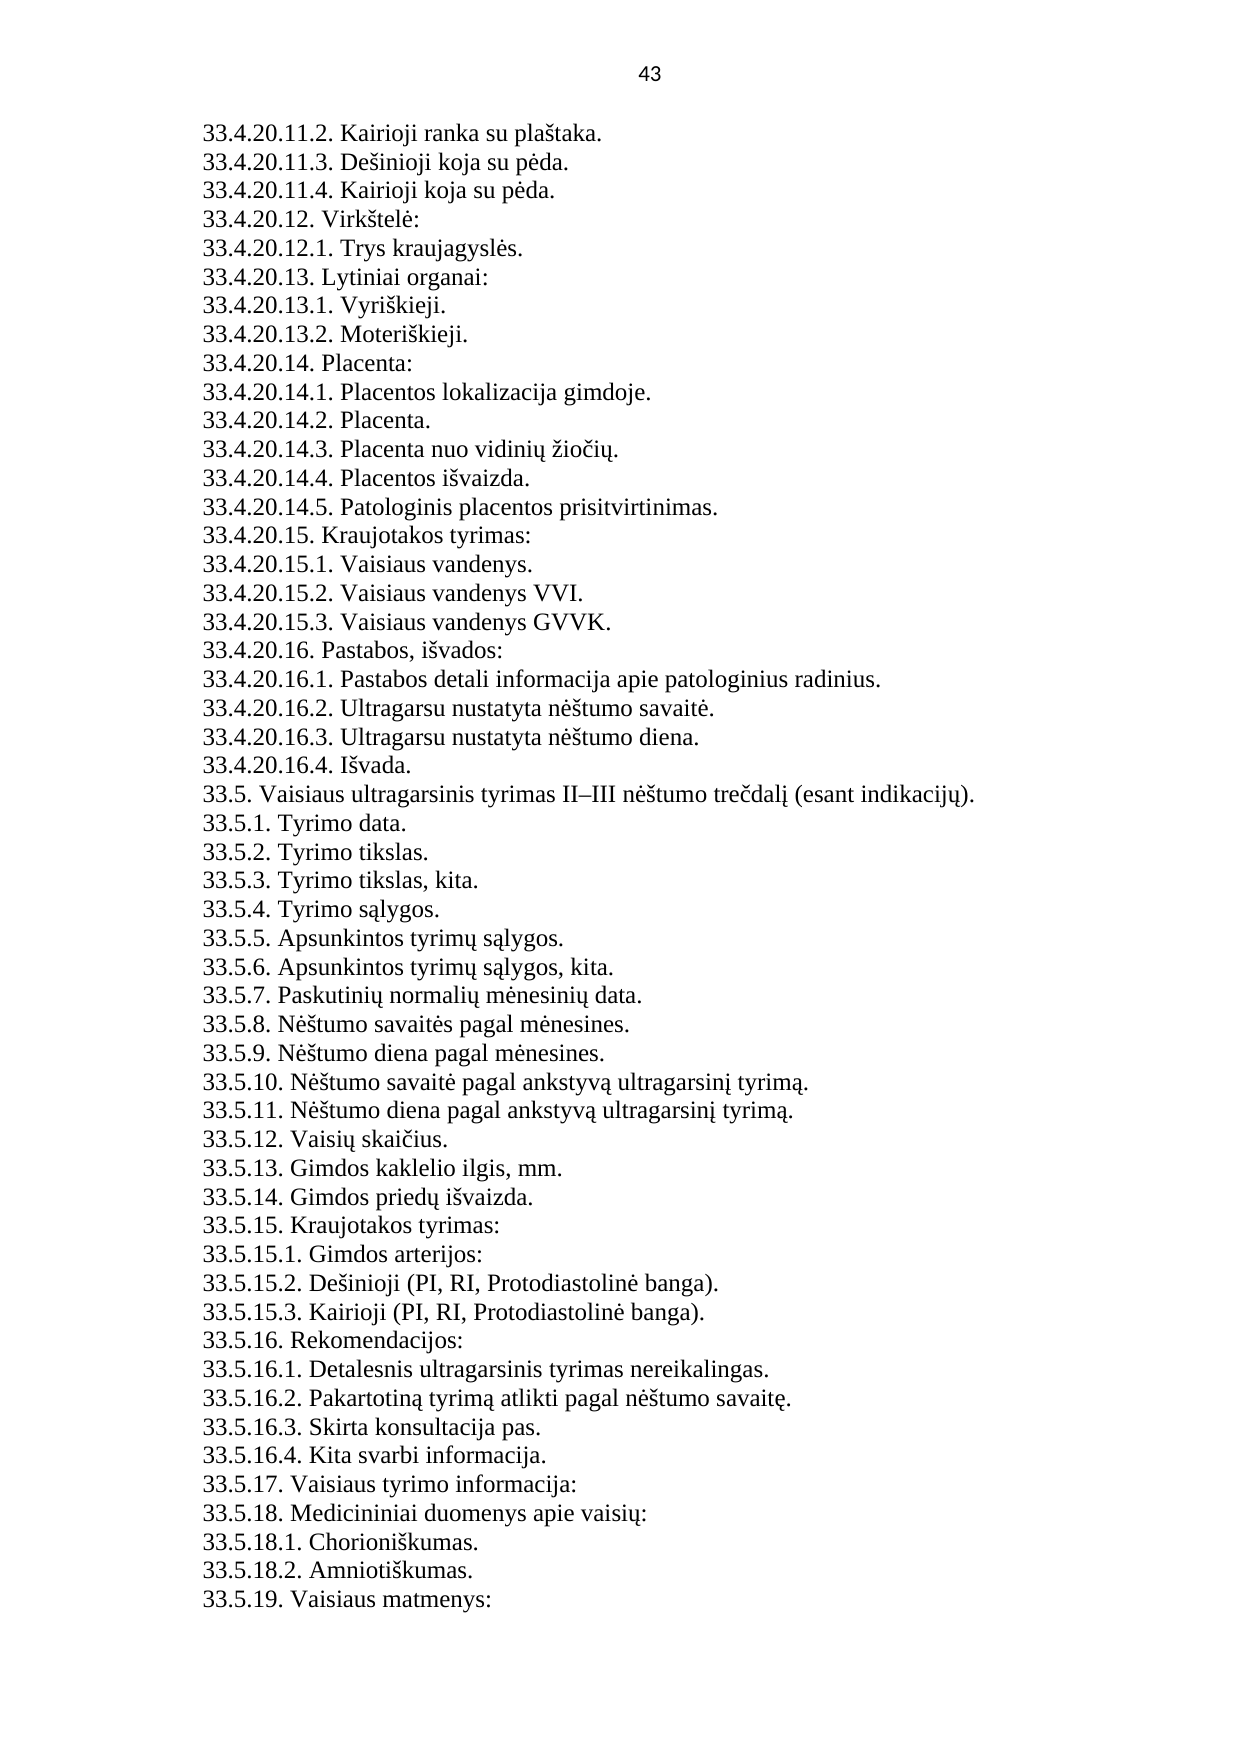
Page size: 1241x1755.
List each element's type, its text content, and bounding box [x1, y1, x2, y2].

text 33.5.15.2. Dešinioji (PI, RI, Protodiastolinė banga). [118, 1268, 1122, 1297]
text 33.4.20.11.3. Dešinioji koja su pėda. [118, 147, 1122, 176]
text 33.5.16.4. Kita svarbi informacija. [118, 1441, 1122, 1469]
text 33.4.20.16.1. Pastabos detali informacija apie patologinius radinius. [118, 664, 1122, 693]
text 33.5.5. Apsunkintos tyrimų sąlygos. [118, 923, 1122, 952]
text 33.5.18.1. Chorioniškumas. [118, 1527, 1122, 1556]
text 33.5.4. Tyrimo sąlygos. [118, 894, 1122, 923]
text 33.5.18. Medicininiai duomenys apie vaisių: [118, 1498, 1122, 1527]
text 33.5.12. Vaisių skaičius. [118, 1124, 1122, 1153]
text 33.5.13. Gimdos kaklelio ilgis, mm. [118, 1153, 1122, 1182]
text 33.4.20.13. Lytiniai organai: [118, 262, 1122, 291]
text 33.4.20.12. Virkštelė: [118, 204, 1122, 233]
text 33.4.20.14.4. Placentos išvaizda. [118, 463, 1122, 492]
text 33.4.20.11.2. Kairioji ranka su plaštaka. [118, 118, 1122, 147]
text 33.5.19. Vaisiaus matmenys: [118, 1584, 1122, 1613]
text 33.5.6. Apsunkintos tyrimų sąlygos, kita. [118, 952, 1122, 981]
text 33.4.20.11.4. Kairioji koja su pėda. [118, 176, 1122, 204]
text 33.4.20.13.2. Moteriškieji. [118, 319, 1122, 348]
text 33.5.11. Nėštumo diena pagal ankstyvą ultragarsinį tyrimą. [118, 1096, 1122, 1124]
text 33.4.20.16.2. Ultragarsu nustatyta nėštumo savaitė. [118, 693, 1122, 722]
text 33.5.7. Paskutinių normalių mėnesinių data. [118, 981, 1122, 1009]
text 33.5.16.3. Skirta konsultacija pas. [118, 1412, 1122, 1441]
text 33.4.20.15.2. Vaisiaus vandenys VVI. [118, 578, 1122, 607]
text 33.5.10. Nėštumo savaitė pagal ankstyvą ultragarsinį tyrimą. [118, 1067, 1122, 1096]
text 33.5.17. Vaisiaus tyrimo informacija: [118, 1469, 1122, 1498]
text 33.5.15. Kraujotakos tyrimas: [118, 1211, 1122, 1239]
text 33.4.20.12.1. Trys kraujagyslės. [118, 233, 1122, 262]
text 33.4.20.15.1. Vaisiaus vandenys. [118, 549, 1122, 578]
text 33.4.20.14.2. Placenta. [118, 406, 1122, 434]
text 33.5.18.2. Amniotiškumas. [118, 1556, 1122, 1584]
text 33.4.20.14.1. Placentos lokalizacija gimdoje. [118, 377, 1122, 406]
text 33.5.9. Nėštumo diena pagal mėnesines. [118, 1038, 1122, 1067]
text 33.4.20.16.4. Išvada. [118, 751, 1122, 779]
text 33.5.16.1. Detalesnis ultragarsinis tyrimas nereikalingas. [118, 1354, 1122, 1383]
text 33.4.20.14. Placenta: [118, 348, 1122, 377]
text 33.4.20.16. Pastabos, išvados: [118, 636, 1122, 664]
text 33.5. Vaisiaus ultragarsinis tyrimas II–III nėštumo trečdalį (esant indikacijų). [118, 779, 1122, 808]
text 33.4.20.14.3. Placenta nuo vidinių žiočių. [118, 434, 1122, 463]
text 33.5.2. Tyrimo tikslas. [118, 837, 1122, 866]
text 33.4.20.16.3. Ultragarsu nustatyta nėštumo diena. [118, 722, 1122, 751]
text 33.5.3. Tyrimo tikslas, kita. [118, 866, 1122, 894]
text 33.4.20.15. Kraujotakos tyrimas: [118, 521, 1122, 549]
text 33.5.15.3. Kairioji (PI, RI, Protodiastolinė banga). [118, 1297, 1122, 1326]
text 33.4.20.15.3. Vaisiaus vandenys GVVK. [118, 607, 1122, 636]
text 33.4.20.13.1. Vyriškieji. [118, 291, 1122, 319]
text 33.5.16. Rekomendacijos: [118, 1326, 1122, 1354]
text 33.5.8. Nėštumo savaitės pagal mėnesines. [118, 1009, 1122, 1038]
text 33.5.16.2. Pakartotiną tyrimą atlikti pagal nėštumo savaitę. [118, 1383, 1122, 1412]
text 33.5.1. Tyrimo data. [118, 808, 1122, 837]
text 33.5.15.1. Gimdos arterijos: [118, 1239, 1122, 1268]
text 33.4.20.14.5. Patologinis placentos prisitvirtinimas. [118, 492, 1122, 521]
text 33.5.14. Gimdos priedų išvaizda. [118, 1182, 1122, 1211]
